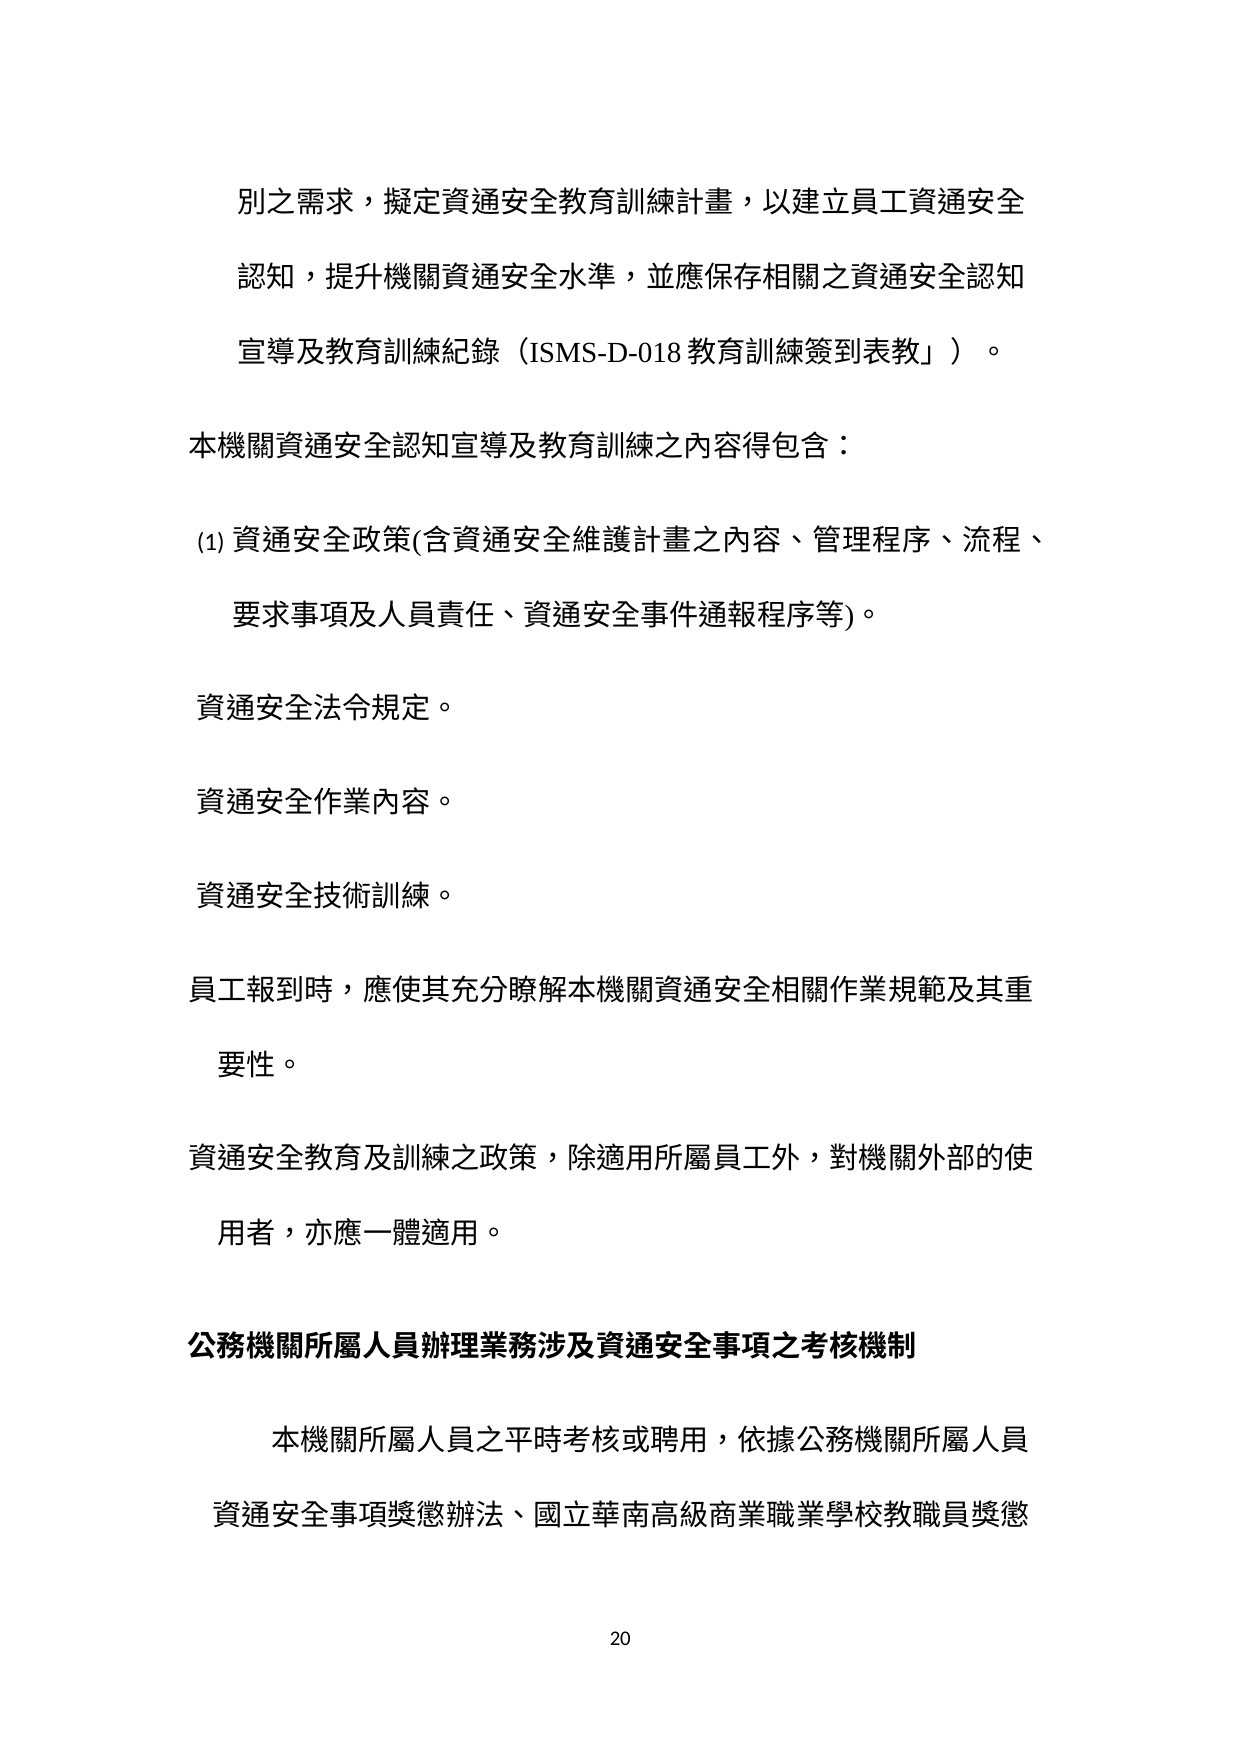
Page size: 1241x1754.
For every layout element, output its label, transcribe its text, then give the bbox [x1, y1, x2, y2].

list 資通安全法令規定。 [197, 669, 1053, 744]
list 資通安全技術訓練。 [197, 856, 1053, 931]
list 別之需求，擬定資通安全教育訓練計畫，以建立員工資通安全認知，提升機關資通安全水準，並應保存相關之資通安全認知宣導及教育訓練紀錄（ISMS-D-018教育訓練簽到表教」）。 [237, 162, 1053, 387]
subtitle 公務機關所屬人員辦理業務涉及資通安全事項之考核機制 [187, 1306, 1053, 1381]
list 資通安全政策(含資通安全維護計畫之內容、管理程序、流程、要求事項及人員責任、資通安全事件通報程序等)。 [197, 500, 1053, 650]
list 本機關資通安全認知宣導及教育訓練之內容得包含： [188, 406, 1053, 481]
list 資通安全教育及訓練之政策，除適用所屬員工外，對機關外部的使用者，亦應一體適用。 [188, 1119, 1053, 1269]
text 本機關所屬人員之平時考核或聘用，依據公務機關所屬人員資通安全事項獎懲辦法、國立華南高級商業職業學校教職員獎懲 [212, 1400, 1053, 1550]
list 員工報到時，應使其充分瞭解本機關資通安全相關作業規範及其重要性。 [188, 950, 1053, 1100]
list 資通安全作業內容。 [197, 762, 1053, 837]
